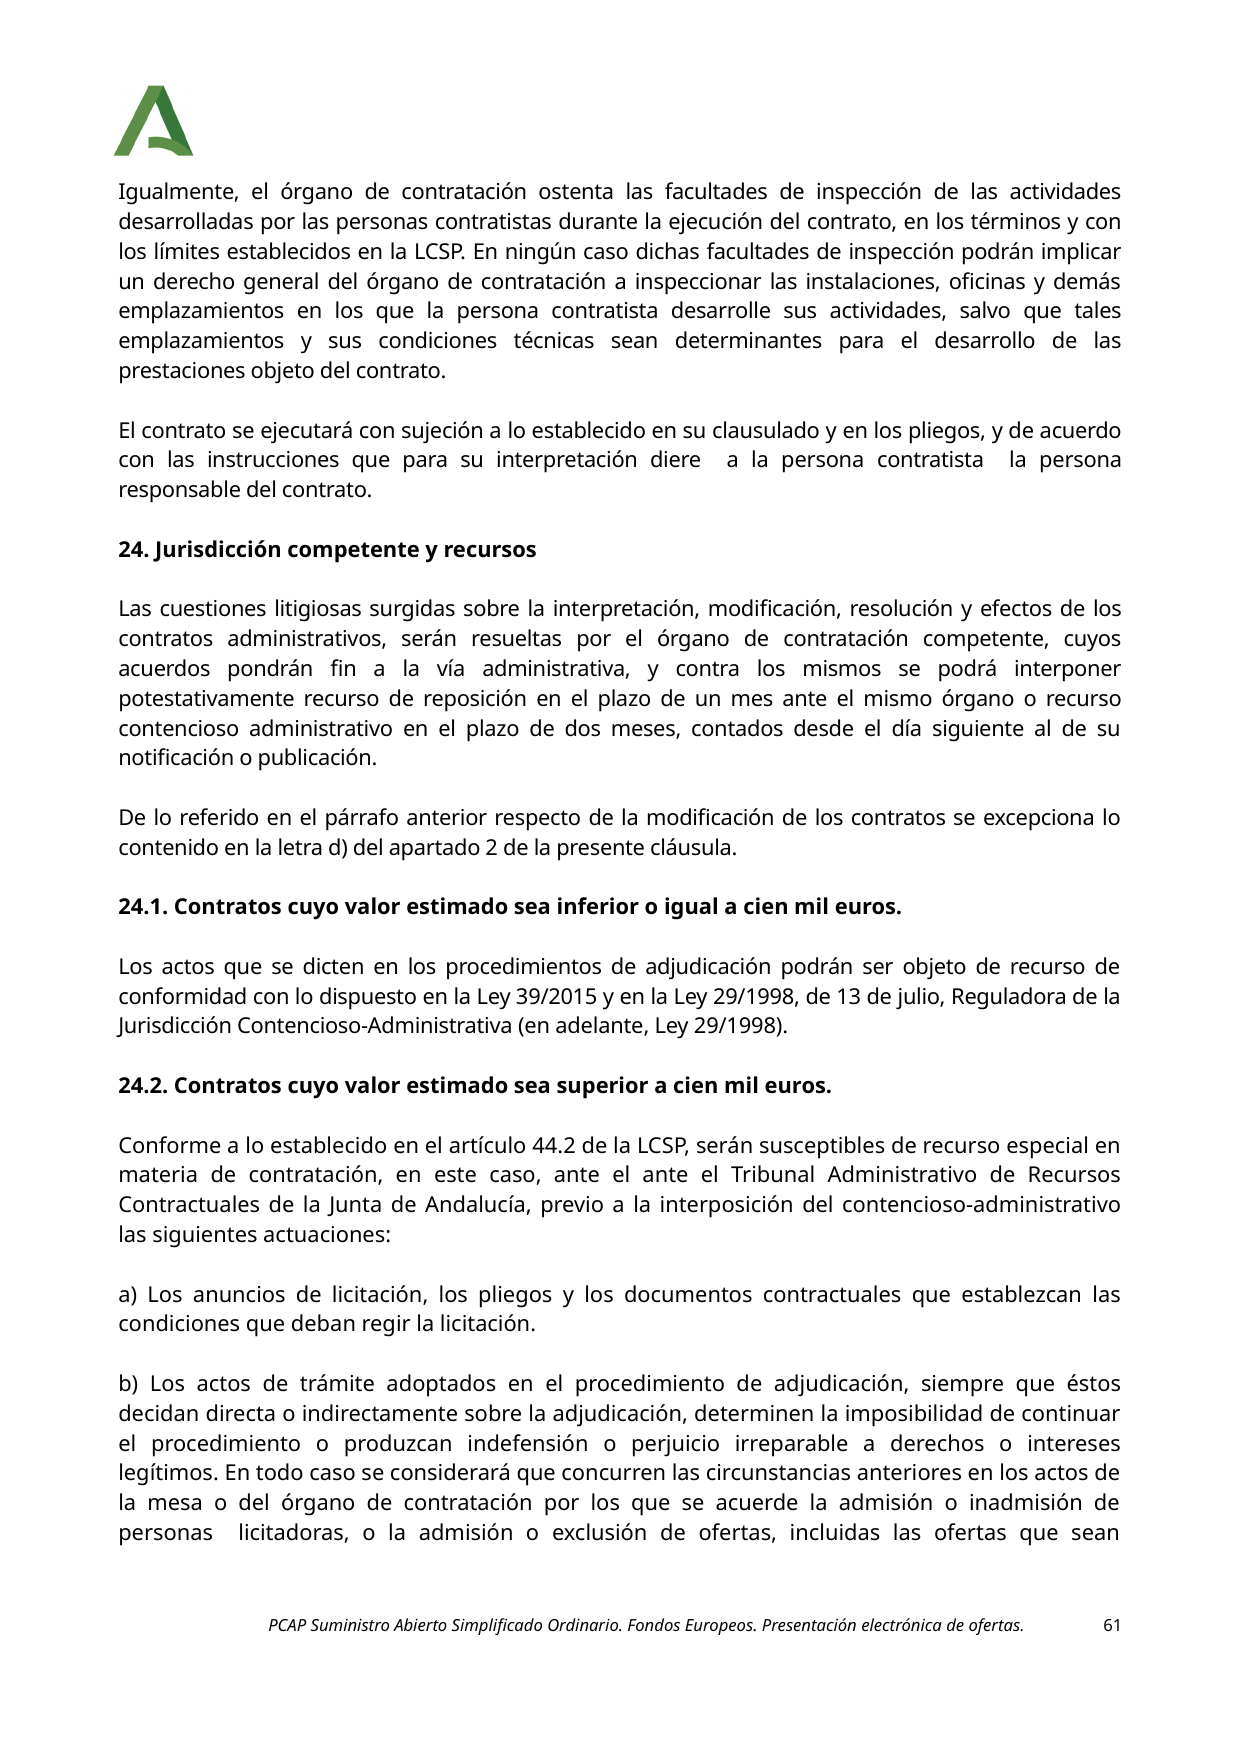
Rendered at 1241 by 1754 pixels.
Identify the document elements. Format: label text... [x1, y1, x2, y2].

text De lo referido en el párrafo anterior respecto de la modificación de los contratos se excepciona lo contenido en la letra d) del apartado 2 de la presente cláusula. [118, 802, 1122, 862]
picture [109, 81, 198, 160]
text Igualmente, el órgano de contratación ostenta las facultades de inspección de las actividades desarrolladas por las personas contratistas durante la ejecución del contrato, en los términos y con los límites establecidos en la LCSP. En ningún caso dichas facultades de inspección podrán implicar un derecho general del órgano de contratación a inspeccionar las instalaciones, oficinas y demás emplazamientos en los que la persona contratista desarrolle sus actividades, salvo que tales emplazamientos y sus condiciones técnicas sean determinantes para el desarrollo de las prestaciones objeto del contrato. [118, 176, 1122, 385]
text El contrato se ejecutará con sujeción a lo establecido en su clausulado y en los pliegos, y de acuerdo con las instrucciones que para su interpretación diere a la persona contratista la persona responsable del contrato. [118, 415, 1122, 504]
text b) Los actos de trámite adoptados en el procedimiento de adjudicación, siempre que éstos decidan directa o indirectamente sobre la adjudicación, determinen la imposibilidad de continuar el procedimiento o produzcan indefensión o perjuicio irreparable a derechos o intereses legítimos. En todo caso se considerará que concurren las circunstancias anteriores en los actos de la mesa o del órgano de contratación por los que se acuerde la admisión o inadmisión de personas licitadoras, o la admisión o exclusión de ofertas, incluidas las ofertas que sean [118, 1368, 1122, 1547]
text a) Los anuncios de licitación, los pliegos y los documentos contractuales que establezcan las condiciones que deban regir la licitación. [118, 1279, 1122, 1338]
text Las cuestiones litigiosas surgidas sobre la interpretación, modificación, resolución y efectos de los contratos administrativos, serán resueltas por el órgano de contratación competente, cuyos acuerdos pondrán fin a la vía administrativa, y contra los mismos se podrá interponer potestativamente recurso de reposición en el plazo de un mes ante el mismo órgano o recurso contencioso administrativo en el plazo de dos meses, contados desde el día siguiente al de su notificación o publicación. [118, 593, 1122, 772]
subtitle 24. Jurisdicción competente y recursos [118, 534, 1122, 564]
subtitle 24.2. Contratos cuyo valor estimado sea superior a cien mil euros. [118, 1070, 1122, 1100]
subtitle 24.1. Contratos cuyo valor estimado sea inferior o igual a cien mil euros. [118, 891, 1122, 921]
text Los actos que se dicten en los procedimientos de adjudicación podrán ser objeto de recurso de conformidad con lo dispuesto en la Ley 39/2015 y en la Ley 29/1998, de 13 de julio, Reguladora de la Jurisdicción Contencioso-Administrativa (en adelante, Ley 29/1998). [118, 951, 1122, 1040]
text Conforme a lo establecido en el artículo 44.2 de la LCSP, serán susceptibles de recurso especial en materia de contratación, en este caso, ante el ante el Tribunal Administrativo de Recursos Contractuales de la Junta de Andalucía, previo a la interposición del contencioso-administrativo las siguientes actuaciones: [118, 1130, 1122, 1249]
